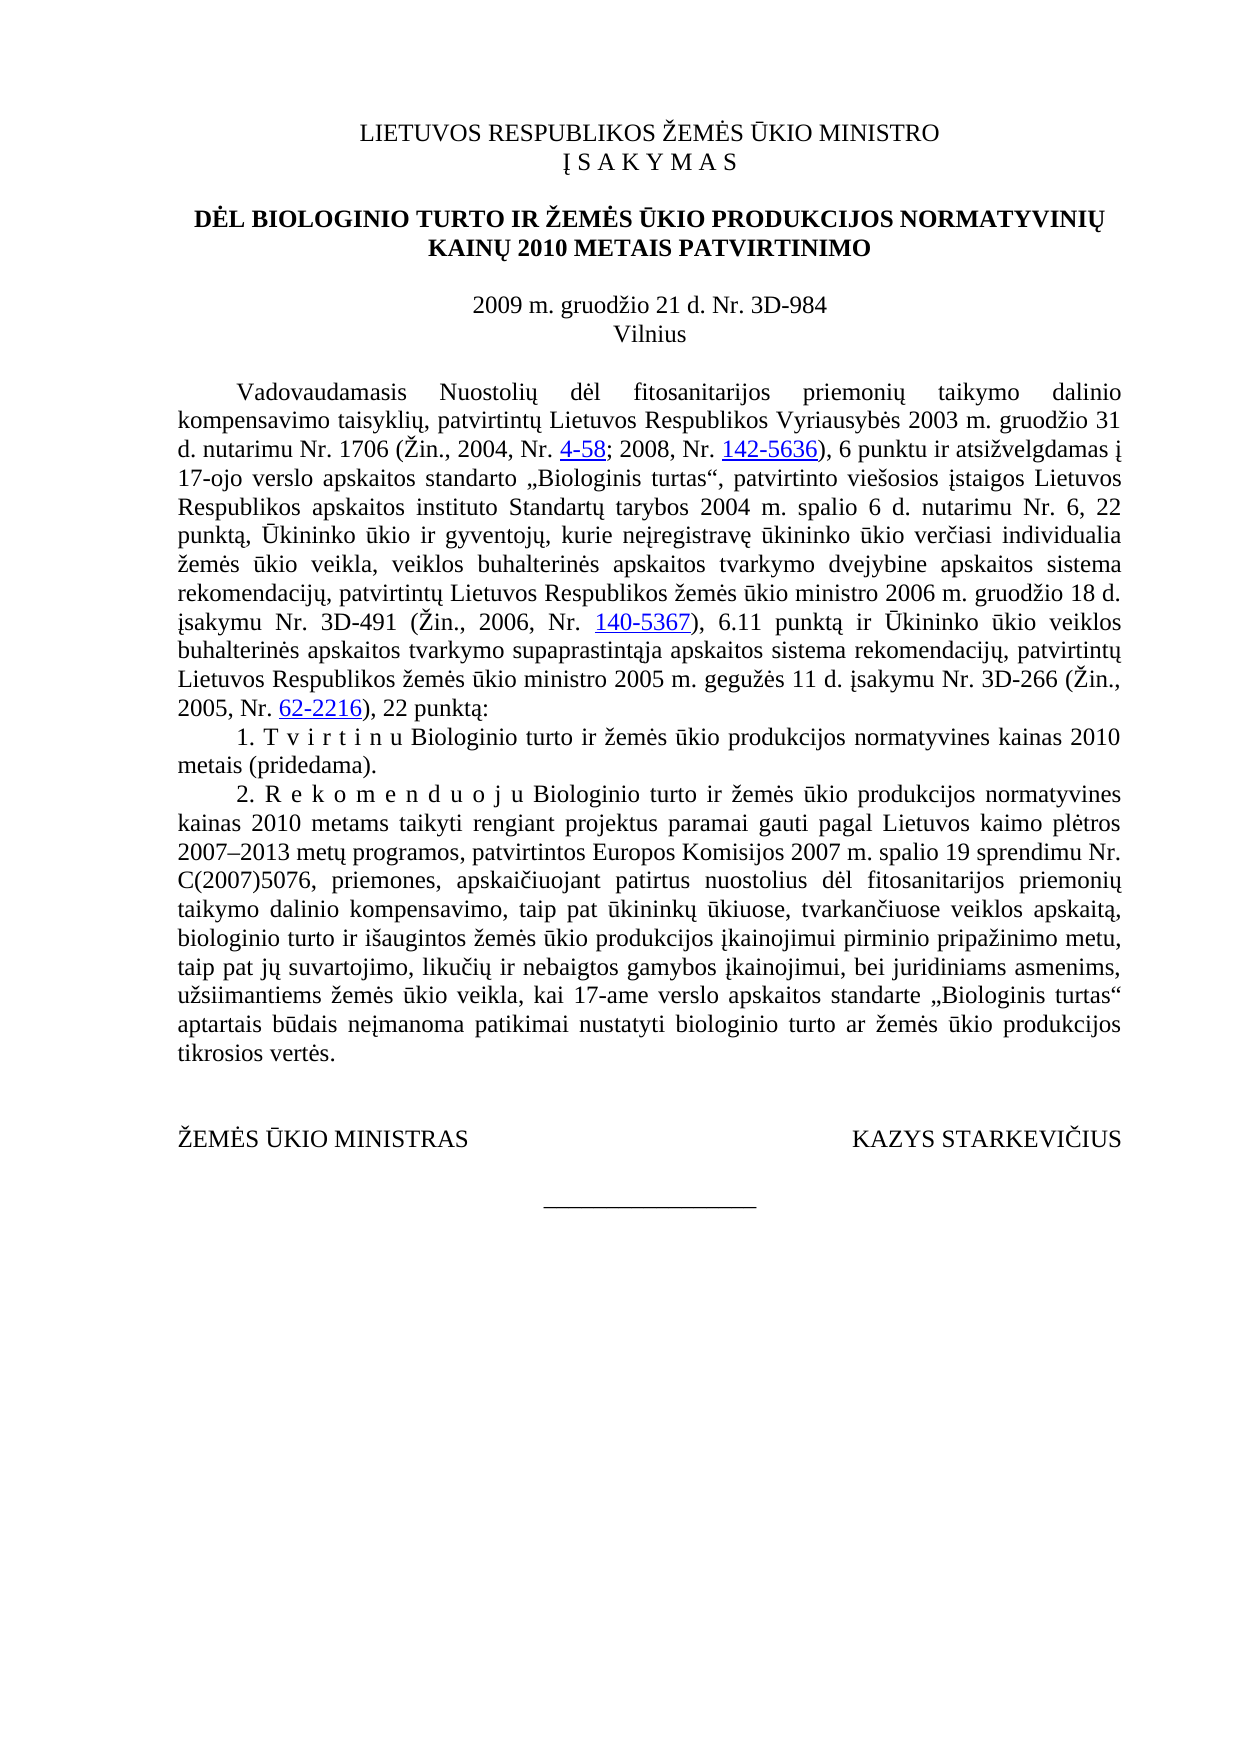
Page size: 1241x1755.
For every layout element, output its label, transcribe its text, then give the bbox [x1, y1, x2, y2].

text Žemės ūkio ministras Kazys Starkevičius [177, 1124, 1122, 1153]
text LIETUVOS RESPUBLIKOS ŽEMĖS ŪKIO MINISTRO [177, 118, 1122, 147]
text Į S A K Y M A S [177, 147, 1122, 176]
text 2. R e k o m e n d u o j u Biologinio turto ir žemės ūkio produkcijos normatyvines kainas 2010 metams taikyti rengiant projektus paramai gauti pagal Lietuvos kaimo plėtros 2007–2013 metų programos, patvirtintos Europos Komisijos 2007 m. spalio 19 sprendimu Nr. C(2007)5076, priemones, apskaičiuojant patirtus nuostolius dėl fitosanitarijos priemonių taikymo dalinio kompensavimo, taip pat ūkininkų ūkiuose, tvarkančiuose veiklos apskaitą, biologinio turto ir išaugintos žemės ūkio produkcijos įkainojimui pirminio pripažinimo metu, taip pat jų suvartojimo, likučių ir nebaigtos gamybos įkainojimui, bei juridiniams asmenims, užsiimantiems žemės ūkio veikla, kai 17-ame verslo apskaitos standarte „Biologinis turtas“ aptartais būdais neįmanoma patikimai nustatyti biologinio turto ar žemės ūkio produkcijos tikrosios vertės. [177, 779, 1122, 1067]
text Vadovaudamasis Nuostolių dėl fitosanitarijos priemonių taikymo dalinio kompensavimo taisyklių, patvirtintų Lietuvos Respublikos Vyriausybės 2003 m. gruodžio 31 d. nutarimu Nr. 1706 (Žin., 2004, Nr. 4-58; 2008, Nr. 142-5636), 6 punktu ir atsižvelgdamas į 17-ojo verslo apskaitos standarto „Biologinis turtas“, patvirtinto viešosios įstaigos Lietuvos Respublikos apskaitos instituto Standartų tarybos 2004 m. spalio 6 d. nutarimu Nr. 6, 22 punktą, Ūkininko ūkio ir gyventojų, kurie neįregistravę ūkininko ūkio verčiasi individualia žemės ūkio veikla, veiklos buhalterinės apskaitos tvarkymo dvejybine apskaitos sistema rekomendacijų, patvirtintų Lietuvos Respublikos žemės ūkio ministro 2006 m. gruodžio 18 d. įsakymu Nr. 3D-491 (Žin., 2006, Nr. 140-5367), 6.11 punktą ir Ūkininko ūkio veiklos buhalterinės apskaitos tvarkymo supaprastintąja apskaitos sistema rekomendacijų, patvirtintų Lietuvos Respublikos žemės ūkio ministro 2005 m. gegužės 11 d. įsakymu Nr. 3D-266 (Žin., 2005, Nr. 62-2216), 22 punktą: [177, 377, 1122, 722]
text DĖL BIOLOGINIO TURTO IR ŽEMĖS ŪKIO PRODUKCIJOS NORMATYVINIŲ KAINŲ 2010 METAIS PATVIRTINIMO [177, 204, 1122, 262]
text 1. T v i r t i n u Biologinio turto ir žemės ūkio produkcijos normatyvines kainas 2010 metais (pridedama). [177, 722, 1122, 779]
text _________________ [177, 1182, 1122, 1211]
text Vilnius [177, 319, 1122, 348]
text 2009 m. gruodžio 21 d. Nr. 3D-984 [177, 291, 1122, 319]
